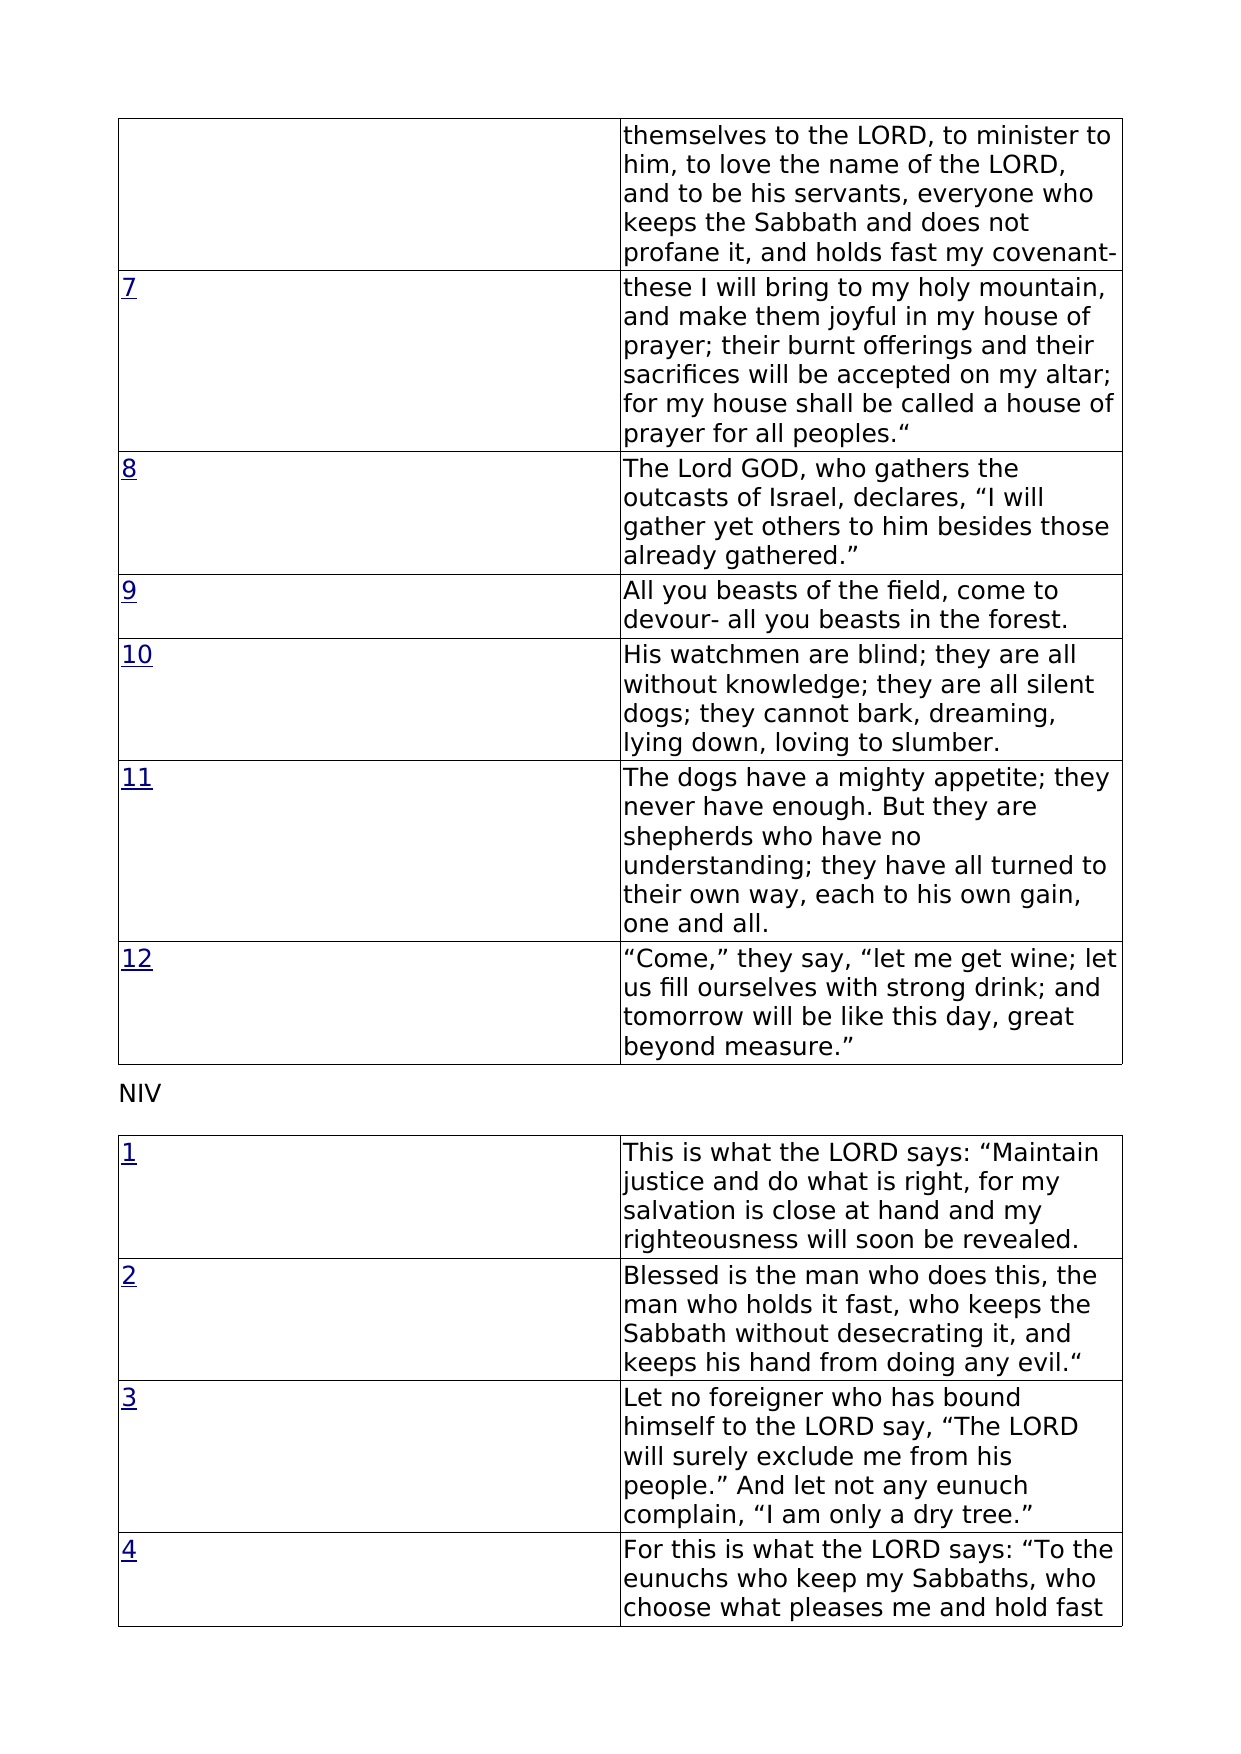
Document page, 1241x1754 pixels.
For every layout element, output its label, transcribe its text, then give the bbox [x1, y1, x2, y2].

table_cell [119, 119, 620, 270]
table_cell 8 [119, 452, 620, 573]
table_cell 3 [119, 1381, 620, 1532]
table_cell Let no foreigner who has bound himself to the LORD say, “The LORD will surely exclude me from his people.” And let not any eunuch complain, “I am only a dry tree.” [621, 1381, 1122, 1532]
table_header This is what the LORD says: “Maintain justice and do what is right, for my salvation is close at hand and my righteousness will soon be revealed. [621, 1136, 1122, 1258]
table_cell 4 [119, 1533, 620, 1626]
table_cell Blessed is the man who does this, the man who holds it fast, who keeps the Sabbath without desecrating it, and keeps his hand from doing any evil.“ [621, 1259, 1122, 1380]
table_cell For this is what the LORD says: “To the eunuchs who keep my Sabbaths, who choose what pleases me and hold fast [621, 1533, 1122, 1626]
table_cell 7 [119, 271, 620, 451]
table_cell themselves to the LORD, to minister to him, to love the name of the LORD, and to be his servants, everyone who keeps the Sabbath and does not profane it, and holds fast my covenant- [621, 119, 1122, 270]
table_cell The Lord GOD, who gathers the outcasts of Israel, declares, “I will gather yet others to him besides those already gathered.” [621, 452, 1122, 573]
table_cell All you beasts of the field, come to devour- all you beasts in the forest. [621, 575, 1122, 638]
table_cell 2 [119, 1259, 620, 1380]
table_cell 9 [119, 575, 620, 638]
table_cell The dogs have a mighty appetite; they never have enough. But they are shepherds who have no understanding; they have all turned to their own way, each to his own gain, one and all. [621, 761, 1122, 941]
table_cell 11 [119, 761, 620, 941]
text NIV [118, 1079, 1122, 1108]
table_cell “Come,” they say, “let me get wine; let us fill ourselves with strong drink; and tomorrow will be like this day, great beyond measure.” [621, 942, 1122, 1064]
table_header 1 [119, 1136, 620, 1258]
table_cell these I will bring to my holy mountain, and make them joyful in my house of prayer; their burnt offerings and their sacrifices will be accepted on my altar; for my house shall be called a house of prayer for all peoples.“ [621, 271, 1122, 451]
table_cell 12 [119, 942, 620, 1064]
table_cell 10 [119, 639, 620, 760]
table_cell His watchmen are blind; they are all without knowledge; they are all silent dogs; they cannot bark, dreaming, lying down, loving to slumber. [621, 639, 1122, 760]
